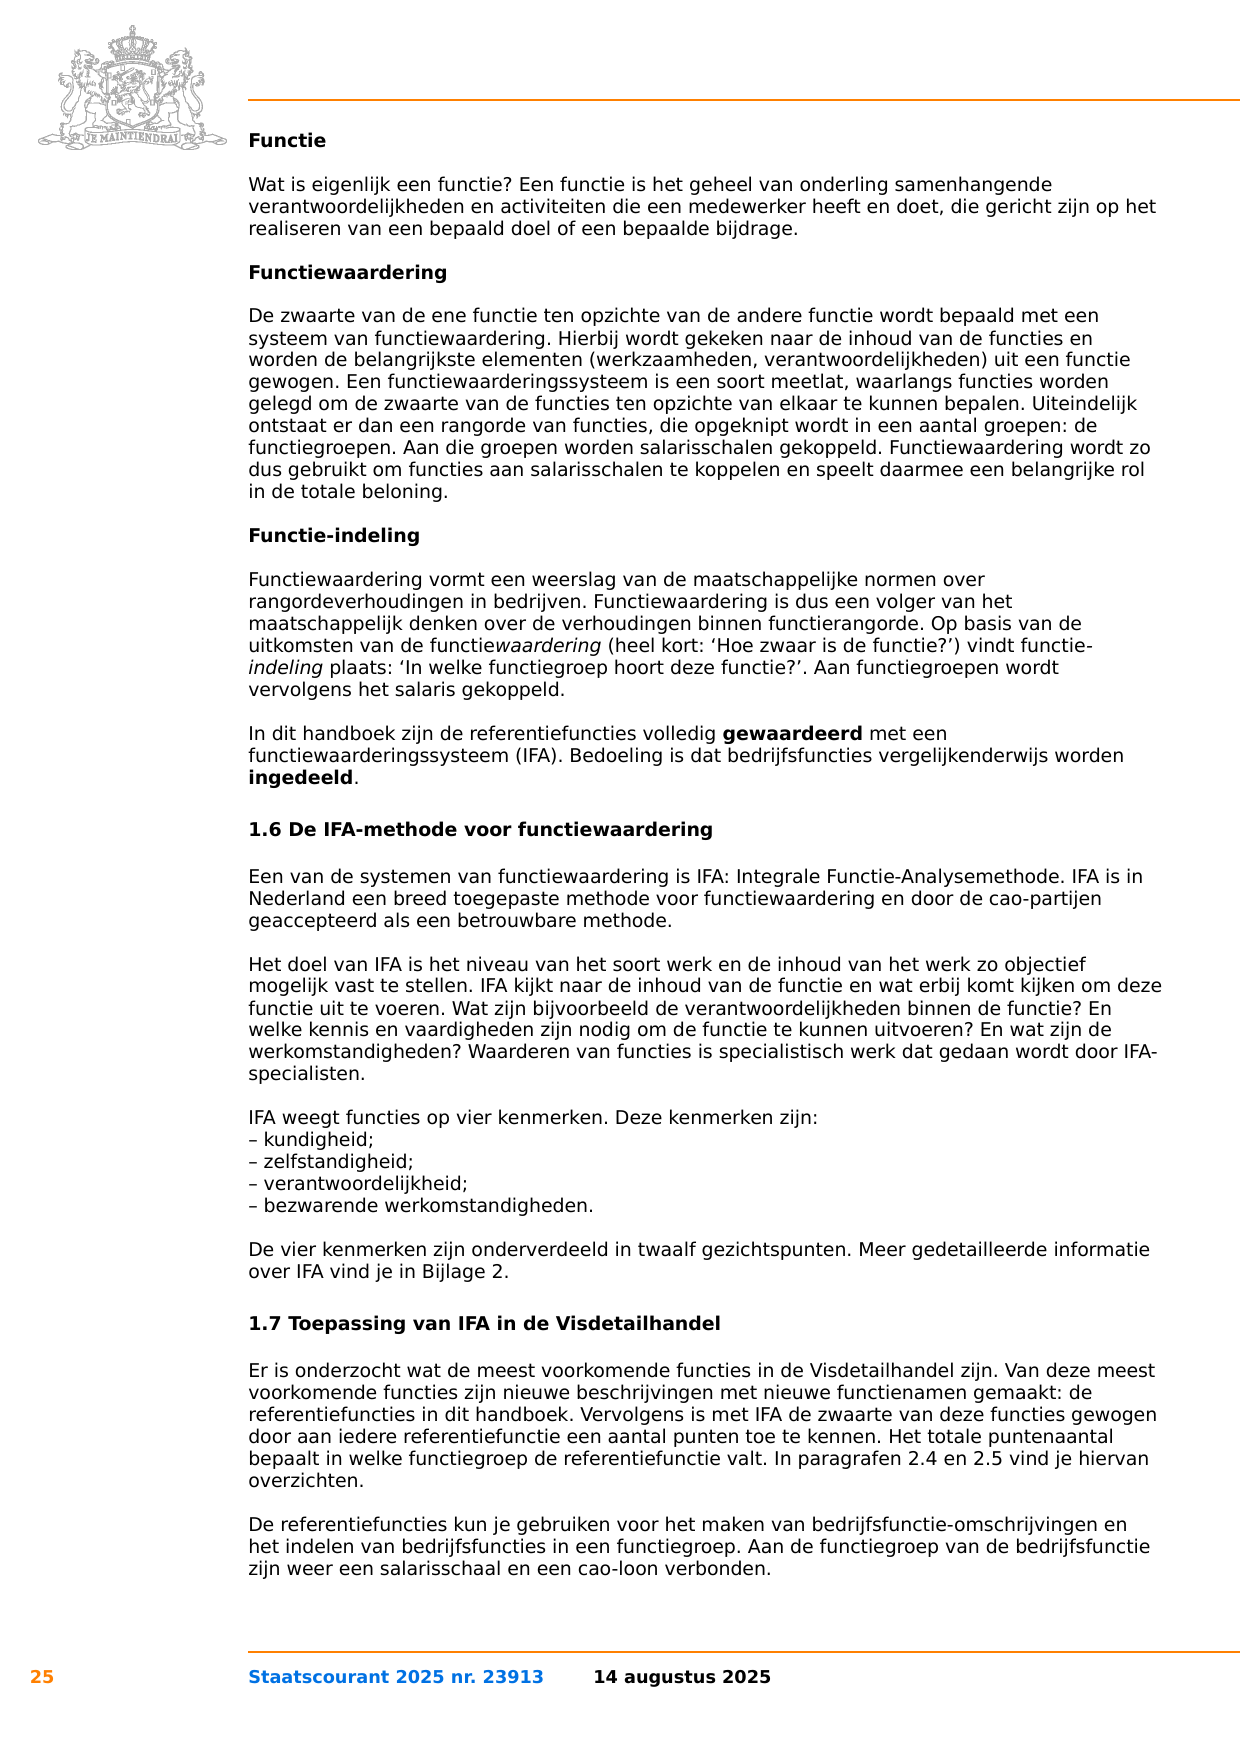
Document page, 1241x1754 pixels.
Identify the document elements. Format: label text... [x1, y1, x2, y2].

text IFA weegt functies op vier kenmerken. Deze kenmerken zijn: [248, 1107, 1163, 1129]
text In dit handboek zijn de referentiefuncties volledig gewaardeerd met een functiewaarderingssysteem (IFA). Bedoeling is dat bedrijfsfuncties vergelijkenderwijs worden ingedeeld. [248, 723, 1163, 789]
subtitle Functiewaardering [248, 262, 1163, 283]
text – zelfstandigheid; [248, 1151, 1163, 1173]
text De referentiefuncties kun je gebruiken voor het maken van bedrijfsfunctie-omschrijvingen en het indelen van bedrijfsfuncties in een functiegroep. Aan de functiegroep van de bedrijfsfunctie zijn weer een salarisschaal en een cao-loon verbonden. [248, 1514, 1163, 1579]
picture [38, 25, 227, 150]
text Wat is eigenlijk een functie? Een functie is het geheel van onderling samenhangende verantwoordelijkheden en activiteiten die een medewerker heeft en doet, die gericht zijn op het realiseren van een bepaald doel of een bepaalde bijdrage. [248, 174, 1163, 240]
subtitle Functie [248, 130, 1163, 152]
text – kundigheid; [248, 1129, 1163, 1151]
subtitle 1.7 Toepassing van IFA in de Visdetailhandel [248, 1313, 1163, 1335]
text Functiewaardering vormt een weerslag van de maatschappelijke normen over rangordeverhoudingen in bedrijven. Functiewaardering is dus een volger van het maatschappelijk denken over de verhoudingen binnen functierangorde. Op basis van de uitkomsten van de functiewaardering (heel kort: ‘Hoe zwaar is de functie?’) vindt functie-indeling plaats: ‘In welke functiegroep hoort deze functie?’. Aan functiegroepen wordt vervolgens het salaris gekoppeld. [248, 569, 1163, 701]
text Een van de systemen van functiewaardering is IFA: Integrale Functie-Analysemethode. IFA is in Nederland een breed toegepaste methode voor functiewaardering en door de cao-partijen geaccepteerd als een betrouwbare methode. [248, 866, 1163, 932]
text Het doel van IFA is het niveau van het soort werk en de inhoud van het werk zo objectief mogelijk vast te stellen. IFA kijkt naar de inhoud van de functie en wat erbij komt kijken om deze functie uit te voeren. Wat zijn bijvoorbeeld de verantwoordelijkheden binnen de functie? En welke kennis en vaardigheden zijn nodig om de functie te kunnen uitvoeren? En wat zijn de werkomstandigheden? Waarderen van functies is specialistisch werk dat gedaan wordt door IFA-specialisten. [248, 953, 1163, 1085]
text – verantwoordelijkheid; [248, 1173, 1163, 1195]
subtitle Functie-indeling [248, 525, 1163, 547]
text De zwaarte van de ene functie ten opzichte van de andere functie wordt bepaald met een systeem van functiewaardering. Hierbij wordt gekeken naar de inhoud van de functies en worden de belangrijkste elementen (werkzaamheden, verantwoordelijkheden) uit een functie gewogen. Een functiewaarderingssysteem is een soort meetlat, waarlangs functies worden gelegd om de zwaarte van de functies ten opzichte van elkaar te kunnen bepalen. Uiteindelijk ontstaat er dan een rangorde van functies, die opgeknipt wordt in een aantal groepen: de functiegroepen. Aan die groepen worden salarisschalen gekoppeld. Functiewaardering wordt zo dus gebruikt om functies aan salarisschalen te koppelen en speelt daarmee een belangrijke rol in de totale beloning. [248, 305, 1163, 503]
text Er is onderzocht wat de meest voorkomende functies in de Visdetailhandel zijn. Van deze meest voorkomende functies zijn nieuwe beschrijvingen met nieuwe functienamen gemaakt: de referentiefuncties in dit handboek. Vervolgens is met IFA de zwaarte van deze functies gewogen door aan iedere referentiefunctie een aantal punten toe te kennen. Het totale puntenaantal bepaalt in welke functiegroep de referentiefunctie valt. In paragrafen 2.4 en 2.5 vind je hiervan overzichten. [248, 1360, 1163, 1492]
text De vier kenmerken zijn onderverdeeld in twaalf gezichtspunten. Meer gedetailleerde informatie over IFA vind je in Bijlage 2. [248, 1239, 1163, 1283]
subtitle 1.6 De IFA-methode voor functiewaardering [248, 819, 1163, 841]
text – bezwarende werkomstandigheden. [248, 1195, 1163, 1217]
